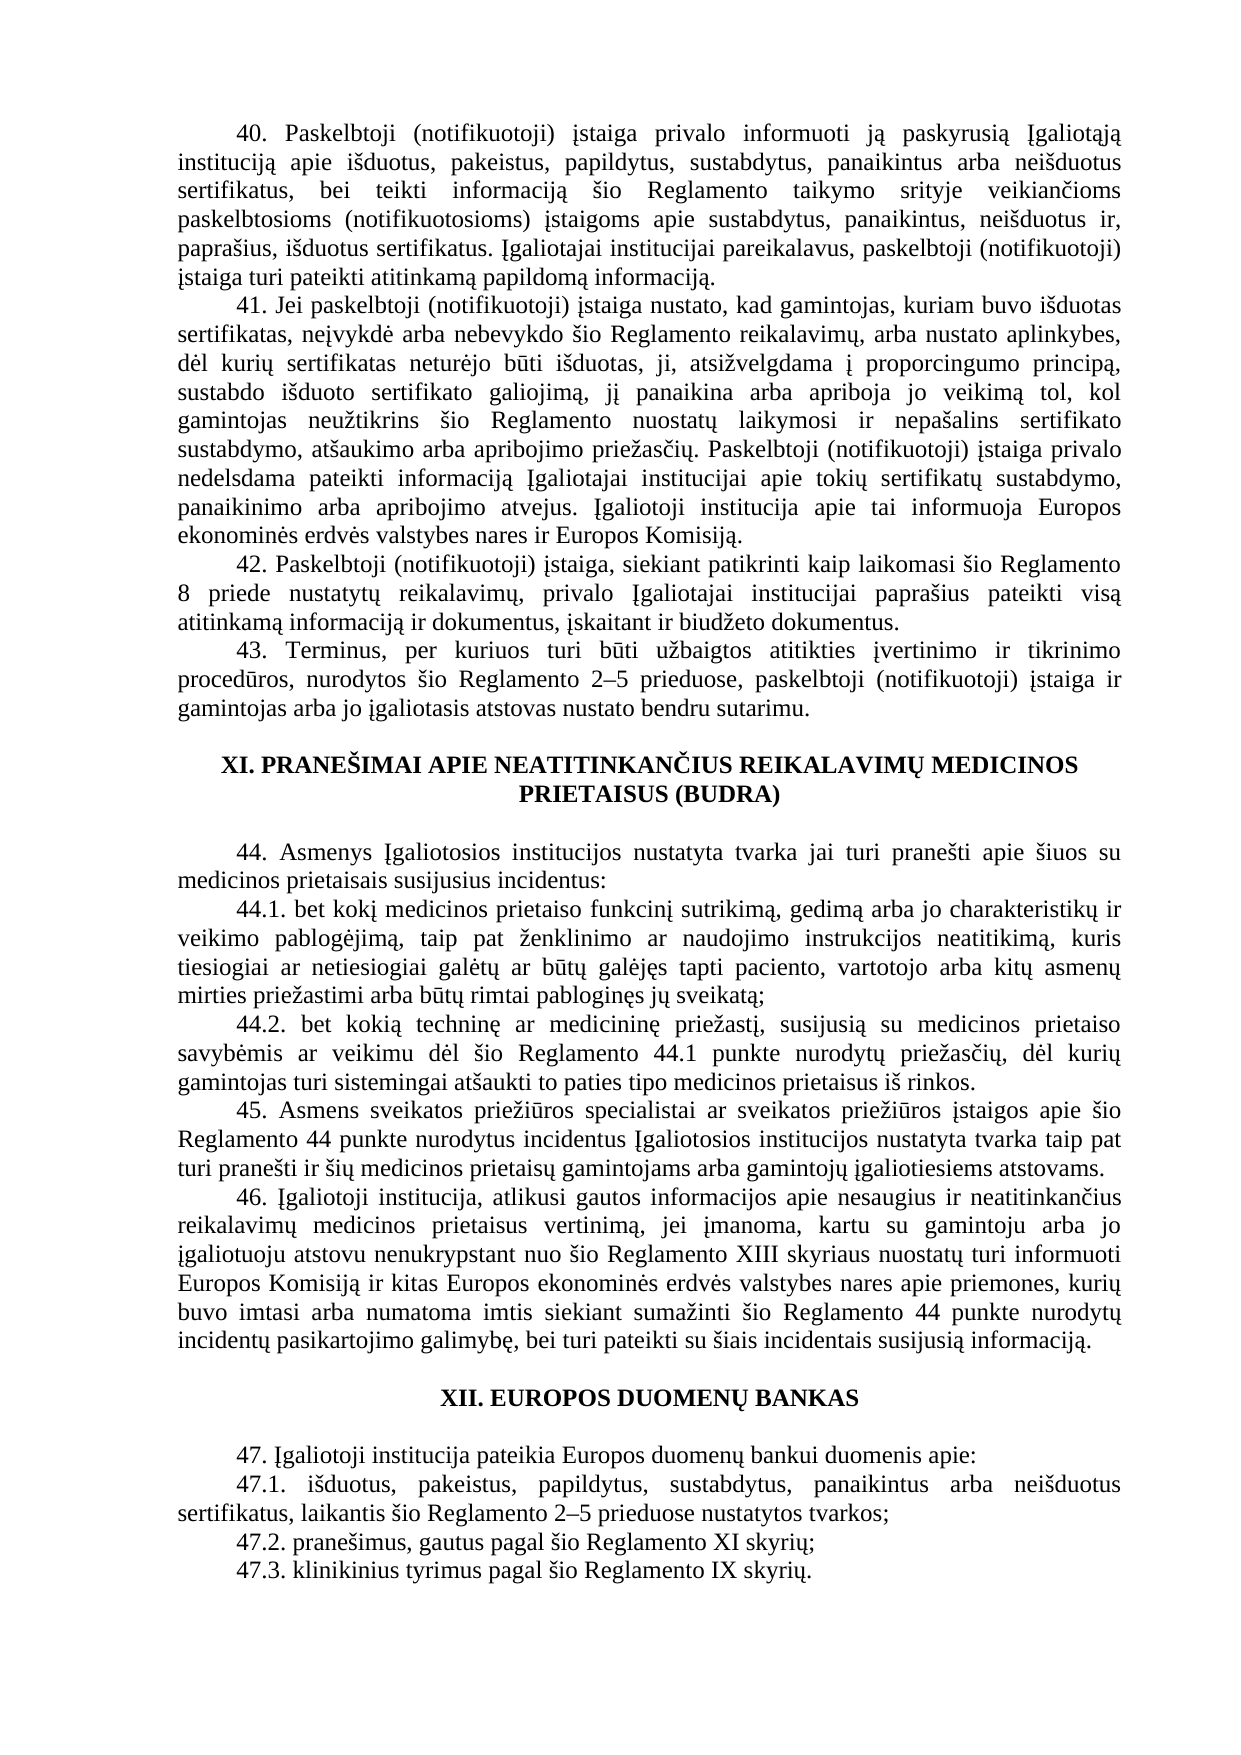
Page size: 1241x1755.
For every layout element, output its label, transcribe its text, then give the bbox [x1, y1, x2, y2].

text 47.2. pranešimus, gautus pagal šio Reglamento XI skyrių; [177, 1527, 1122, 1556]
text 47.1. išduotus, pakeistus, papildytus, sustabdytus, panaikintus arba neišduotus sertifikatus, laikantis šio Reglamento 2–5 prieduose nustatytos tvarkos; [177, 1469, 1122, 1527]
text 41. Jei paskelbtoji (notifikuotoji) įstaiga nustato, kad gamintojas, kuriam buvo išduotas sertifikatas, neįvykdė arba nebevykdo šio Reglamento reikalavimų, arba nustato aplinkybes, dėl kurių sertifikatas neturėjo būti išduotas, ji, atsižvelgdama į proporcingumo principą, sustabdo išduoto sertifikato galiojimą, jį panaikina arba apriboja jo veikimą tol, kol gamintojas neužtikrins šio Reglamento nuostatų laikymosi ir nepašalins sertifikato sustabdymo, atšaukimo arba apribojimo priežasčių. Paskelbtoji (notifikuotoji) įstaiga privalo nedelsdama pateikti informaciją Įgaliotajai institucijai apie tokių sertifikatų sustabdymo, panaikinimo arba apribojimo atvejus. Įgaliotoji institucija apie tai informuoja Europos ekonominės erdvės valstybes nares ir Europos Komisiją. [177, 291, 1122, 549]
text 47. Įgaliotoji institucija pateikia Europos duomenų bankui duomenis apie: [177, 1441, 1122, 1469]
text XII. EUROPOS DUOMENŲ BANKAS [177, 1383, 1122, 1412]
text 44.2. bet kokią techninę ar medicininę priežastį, susijusią su medicinos prietaiso savybėmis ar veikimu dėl šio Reglamento 44.1 punkte nurodytų priežasčių, dėl kurių gamintojas turi sistemingai atšaukti to paties tipo medicinos prietaisus iš rinkos. [177, 1009, 1122, 1096]
text XI. PRANEŠIMAI APIE NEATITINKANČIUS REIKALAVIMŲ MEDICINOS PRIETAISUS (BUDRA) [177, 751, 1122, 808]
text 43. Terminus, per kuriuos turi būti užbaigtos atitikties įvertinimo ir tikrinimo procedūros, nurodytos šio Reglamento 2–5 prieduose, paskelbtoji (notifikuotoji) įstaiga ir gamintojas arba jo įgaliotasis atstovas nustato bendru sutarimu. [177, 636, 1122, 722]
text 45. Asmens sveikatos priežiūros specialistai ar sveikatos priežiūros įstaigos apie šio Reglamento 44 punkte nurodytus incidentus Įgaliotosios institucijos nustatyta tvarka taip pat turi pranešti ir šių medicinos prietaisų gamintojams arba gamintojų įgaliotiesiems atstovams. [177, 1096, 1122, 1182]
text 44. Asmenys Įgaliotosios institucijos nustatyta tvarka jai turi pranešti apie šiuos su medicinos prietaisais susijusius incidentus: [177, 837, 1122, 894]
text 46. Įgaliotoji institucija, atlikusi gautos informacijos apie nesaugius ir neatitinkančius reikalavimų medicinos prietaisus vertinimą, jei įmanoma, kartu su gamintoju arba jo įgaliotuoju atstovu nenukrypstant nuo šio Reglamento XIII skyriaus nuostatų turi informuoti Europos Komisiją ir kitas Europos ekonominės erdvės valstybes nares apie priemones, kurių buvo imtasi arba numatoma imtis siekiant sumažinti šio Reglamento 44 punkte nurodytų incidentų pasikartojimo galimybę, bei turi pateikti su šiais incidentais susijusią informaciją. [177, 1182, 1122, 1354]
text 42. Paskelbtoji (notifikuotoji) įstaiga, siekiant patikrinti kaip laikomasi šio Reglamento 8 priede nustatytų reikalavimų, privalo Įgaliotajai institucijai paprašius pateikti visą atitinkamą informaciją ir dokumentus, įskaitant ir biudžeto dokumentus. [177, 549, 1122, 636]
text 40. Paskelbtoji (notifikuotoji) įstaiga privalo informuoti ją paskyrusią Įgaliotąją instituciją apie išduotus, pakeistus, papildytus, sustabdytus, panaikintus arba neišduotus sertifikatus, bei teikti informaciją šio Reglamento taikymo srityje veikiančioms paskelbtosioms (notifikuotosioms) įstaigoms apie sustabdytus, panaikintus, neišduotus ir, paprašius, išduotus sertifikatus. Įgaliotajai institucijai pareikalavus, paskelbtoji (notifikuotoji) įstaiga turi pateikti atitinkamą papildomą informaciją. [177, 118, 1122, 291]
text 47.3. klinikinius tyrimus pagal šio Reglamento IX skyrių. [177, 1556, 1122, 1584]
text 44.1. bet kokį medicinos prietaiso funkcinį sutrikimą, gedimą arba jo charakteristikų ir veikimo pablogėjimą, taip pat ženklinimo ar naudojimo instrukcijos neatitikimą, kuris tiesiogiai ar netiesiogiai galėtų ar būtų galėjęs tapti paciento, vartotojo arba kitų asmenų mirties priežastimi arba būtų rimtai pabloginęs jų sveikatą; [177, 894, 1122, 1009]
